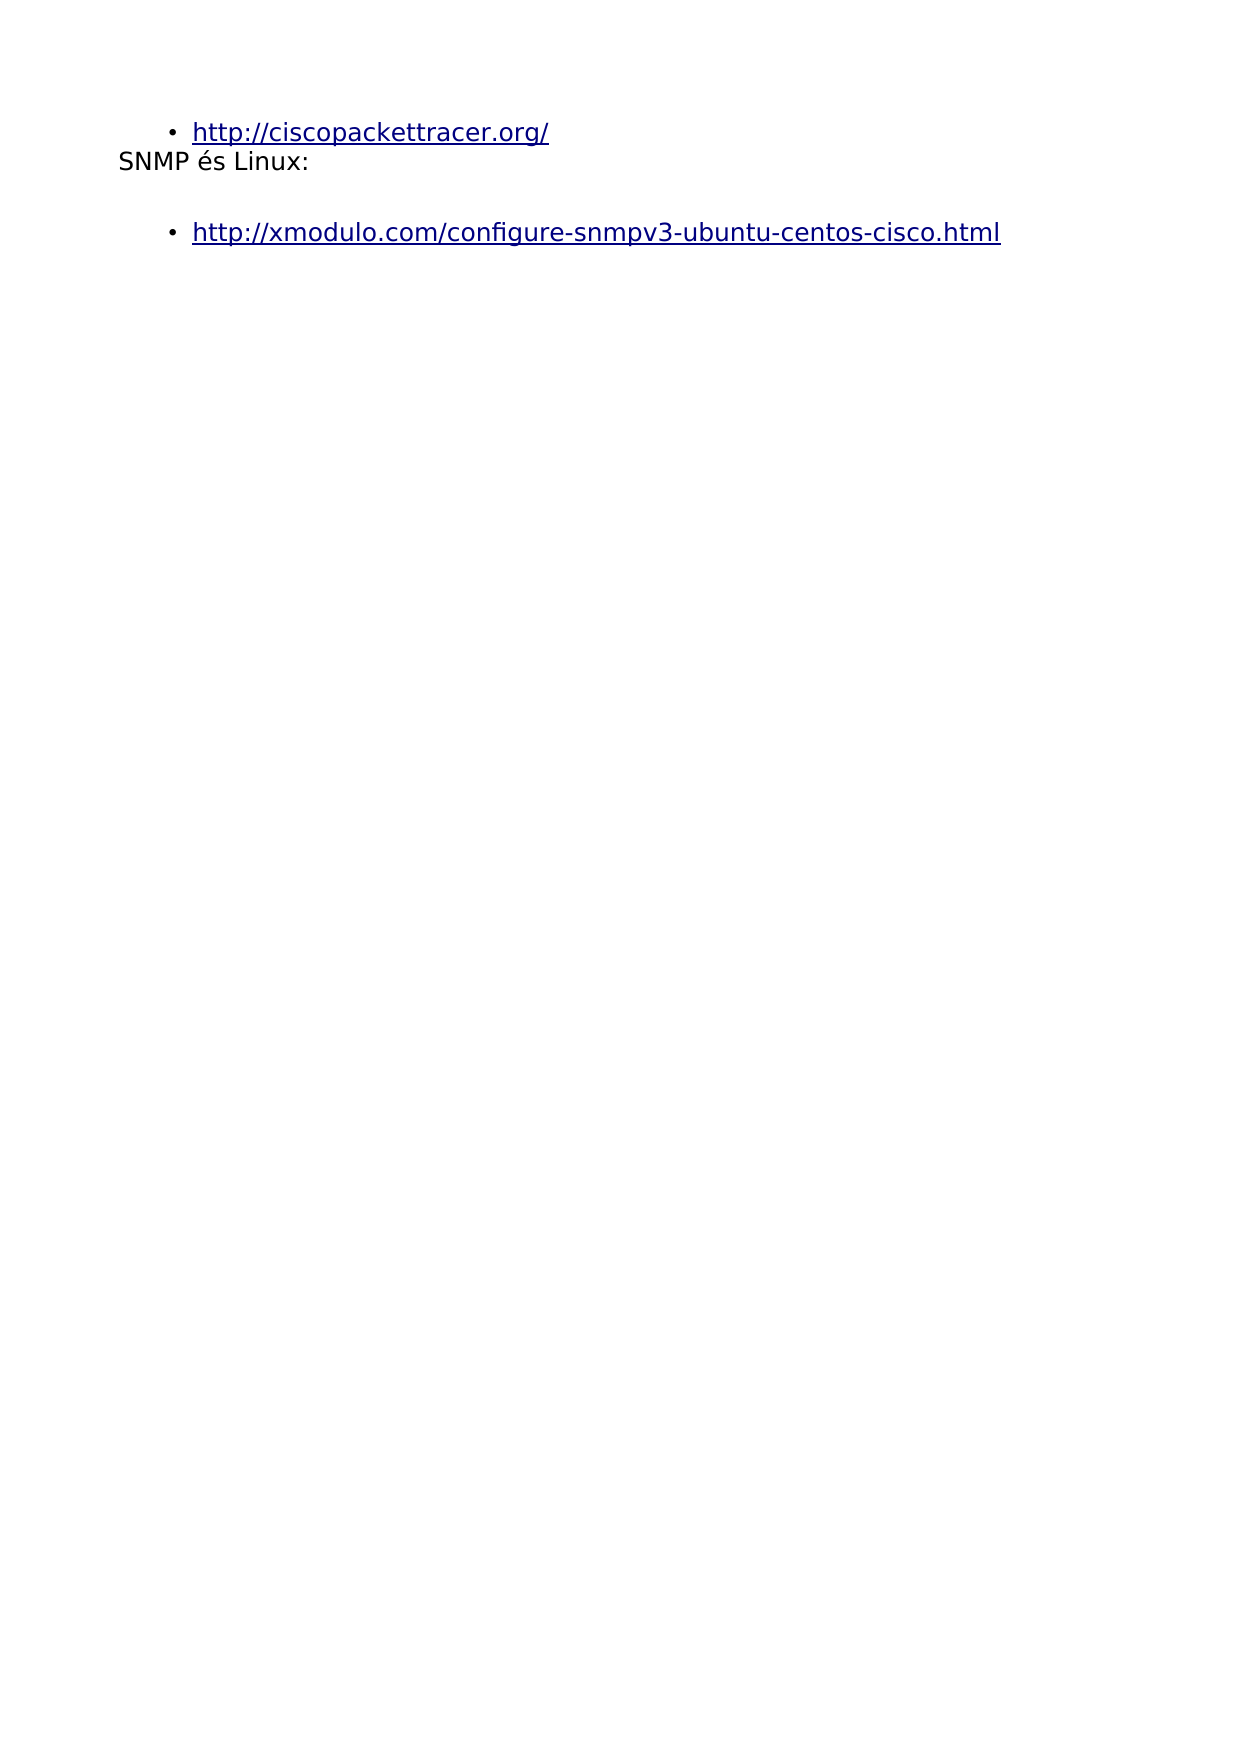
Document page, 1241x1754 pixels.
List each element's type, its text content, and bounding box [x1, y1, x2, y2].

list http://xmodulo.com/configure-snmpv3-ubuntu-centos-cisco.html [177, 218, 1122, 248]
list http://ciscopackettracer.org/ [177, 118, 1122, 147]
text SNMP és Linux: [118, 147, 1122, 176]
